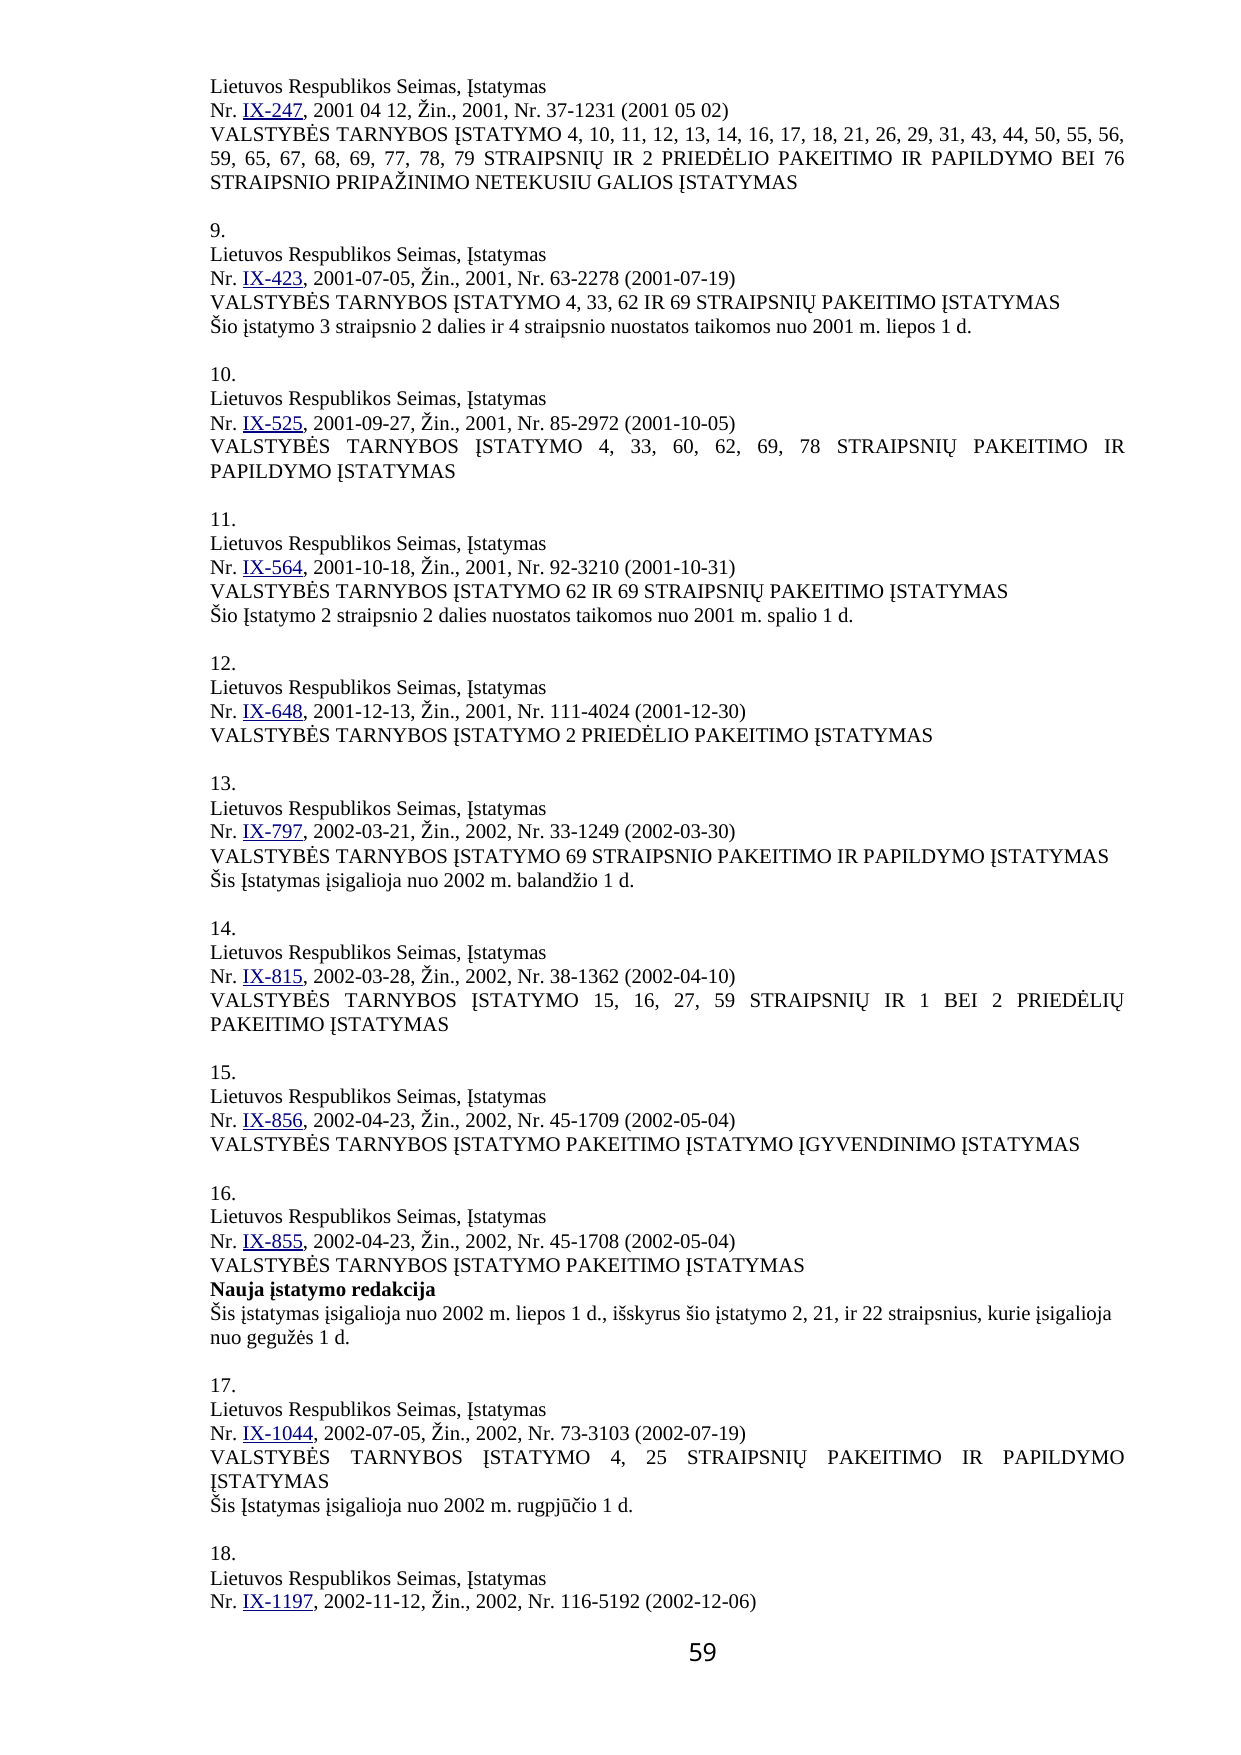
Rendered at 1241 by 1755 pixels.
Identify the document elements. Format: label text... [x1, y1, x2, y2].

text 17. [210, 1373, 1126, 1397]
text Lietuvos Respublikos Seimas, Įstatymas [210, 1084, 1126, 1108]
text Lietuvos Respublikos Seimas, Įstatymas [210, 531, 1126, 555]
text Lietuvos Respublikos Seimas, Įstatymas [210, 73, 1126, 98]
text Nr. IX-525, 2001-09-27, Žin., 2001, Nr. 85-2972 (2001-10-05) [210, 410, 1126, 434]
text Lietuvos Respublikos Seimas, Įstatymas [210, 795, 1126, 819]
text Lietuvos Respublikos Seimas, Įstatymas [210, 1204, 1126, 1228]
text Lietuvos Respublikos Seimas, Įstatymas [210, 1565, 1126, 1589]
text Nr. IX-1044, 2002-07-05, Žin., 2002, Nr. 73-3103 (2002-07-19) [210, 1421, 1126, 1445]
text Nr. IX-1197, 2002-11-12, Žin., 2002, Nr. 116-5192 (2002-12-06) [210, 1589, 1126, 1613]
text Lietuvos Respublikos Seimas, Įstatymas [210, 940, 1126, 964]
text Nr. IX-815, 2002-03-28, Žin., 2002, Nr. 38-1362 (2002-04-10) [210, 964, 1126, 988]
text VALSTYBĖS TARNYBOS ĮSTATYMO 4, 25 STRAIPSNIŲ PAKEITIMO IR PAPILDYMO ĮSTATYMAS [210, 1445, 1126, 1493]
text 13. [210, 771, 1126, 795]
text Nr. IX-648, 2001-12-13, Žin., 2001, Nr. 111-4024 (2001-12-30) [210, 699, 1126, 723]
text 15. [210, 1060, 1126, 1084]
text Šis Įstatymas įsigalioja nuo 2002 m. balandžio 1 d. [210, 868, 1126, 892]
text Nr. IX-855, 2002-04-23, Žin., 2002, Nr. 45-1708 (2002-05-04) [210, 1228, 1126, 1253]
text VALSTYBĖS TARNYBOS ĮSTATYMO PAKEITIMO ĮSTATYMAS [210, 1253, 1126, 1277]
text 12. [210, 651, 1126, 675]
text 11. [210, 507, 1126, 531]
text 10. [210, 362, 1126, 386]
text Nr. IX-247, 2001 04 12, Žin., 2001, Nr. 37-1231 (2001 05 02) [210, 98, 1126, 122]
text Lietuvos Respublikos Seimas, Įstatymas [210, 242, 1126, 266]
text Nr. IX-797, 2002-03-21, Žin., 2002, Nr. 33-1249 (2002-03-30) [210, 819, 1126, 843]
text Šis Įstatymas įsigalioja nuo 2002 m. rugpjūčio 1 d. [210, 1493, 1126, 1517]
text 14. [210, 916, 1126, 940]
text Nr. IX-564, 2001-10-18, Žin., 2001, Nr. 92-3210 (2001-10-31) [210, 555, 1126, 579]
text VALSTYBĖS TARNYBOS ĮSTATYMO 4, 33, 62 IR 69 STRAIPSNIŲ PAKEITIMO ĮSTATYMAS [210, 290, 1126, 314]
text VALSTYBĖS TARNYBOS ĮSTATYMO 15, 16, 27, 59 STRAIPSNIŲ IR 1 BEI 2 PRIEDĖLIŲ PAKEITIMO ĮSTATYMAS [210, 988, 1126, 1036]
text VALSTYBĖS TARNYBOS ĮSTATYMO 4, 33, 60, 62, 69, 78 STRAIPSNIŲ PAKEITIMO IR PAPILDYMO ĮSTATYMAS [210, 434, 1126, 483]
text Lietuvos Respublikos Seimas, Įstatymas [210, 675, 1126, 699]
text Šis įstatymas įsigalioja nuo 2002 m. liepos 1 d., išskyrus šio įstatymo 2, 21, ir 22 straipsnius, kurie įsigalioja nuo gegužės 1 d. [210, 1301, 1126, 1349]
text VALSTYBĖS TARNYBOS ĮSTATYMO PAKEITIMO ĮSTATYMO ĮGYVENDINIMO ĮSTATYMAS [210, 1132, 1126, 1156]
text Nauja įstatymo redakcija [210, 1277, 1126, 1301]
text Lietuvos Respublikos Seimas, Įstatymas [210, 1397, 1126, 1421]
text Nr. IX-423, 2001-07-05, Žin., 2001, Nr. 63-2278 (2001-07-19) [210, 266, 1126, 290]
text VALSTYBĖS TARNYBOS ĮSTATYMO 4, 10, 11, 12, 13, 14, 16, 17, 18, 21, 26, 29, 31, 43, 44, 50, 55, 56, 59, 65, 67, 68, 69, 77, 78, 79 STRAIPSNIŲ IR 2 PRIEDĖLIO PAKEITIMO IR PAPILDYMO BEI 76 STRAIPSNIO PRIPAŽINIMO NETEKUSIU GALIOS ĮSTATYMAS [210, 122, 1126, 194]
text Šio įstatymo 3 straipsnio 2 dalies ir 4 straipsnio nuostatos taikomos nuo 2001 m. liepos 1 d. [210, 314, 1126, 338]
text Šio Įstatymo 2 straipsnio 2 dalies nuostatos taikomos nuo 2001 m. spalio 1 d. [210, 603, 1126, 627]
text 18. [210, 1541, 1126, 1565]
text VALSTYBĖS TARNYBOS ĮSTATYMO 62 IR 69 STRAIPSNIŲ PAKEITIMO ĮSTATYMAS [210, 579, 1126, 603]
text 9. [210, 218, 1126, 242]
text Lietuvos Respublikos Seimas, Įstatymas [210, 386, 1126, 410]
text 16. [210, 1180, 1126, 1204]
text VALSTYBĖS TARNYBOS ĮSTATYMO 69 STRAIPSNIO PAKEITIMO IR PAPILDYMO ĮSTATYMAS [210, 843, 1126, 868]
text VALSTYBĖS TARNYBOS ĮSTATYMO 2 PRIEDĖLIO PAKEITIMO ĮSTATYMAS [210, 723, 1126, 747]
text Nr. IX-856, 2002-04-23, Žin., 2002, Nr. 45-1709 (2002-05-04) [210, 1108, 1126, 1132]
